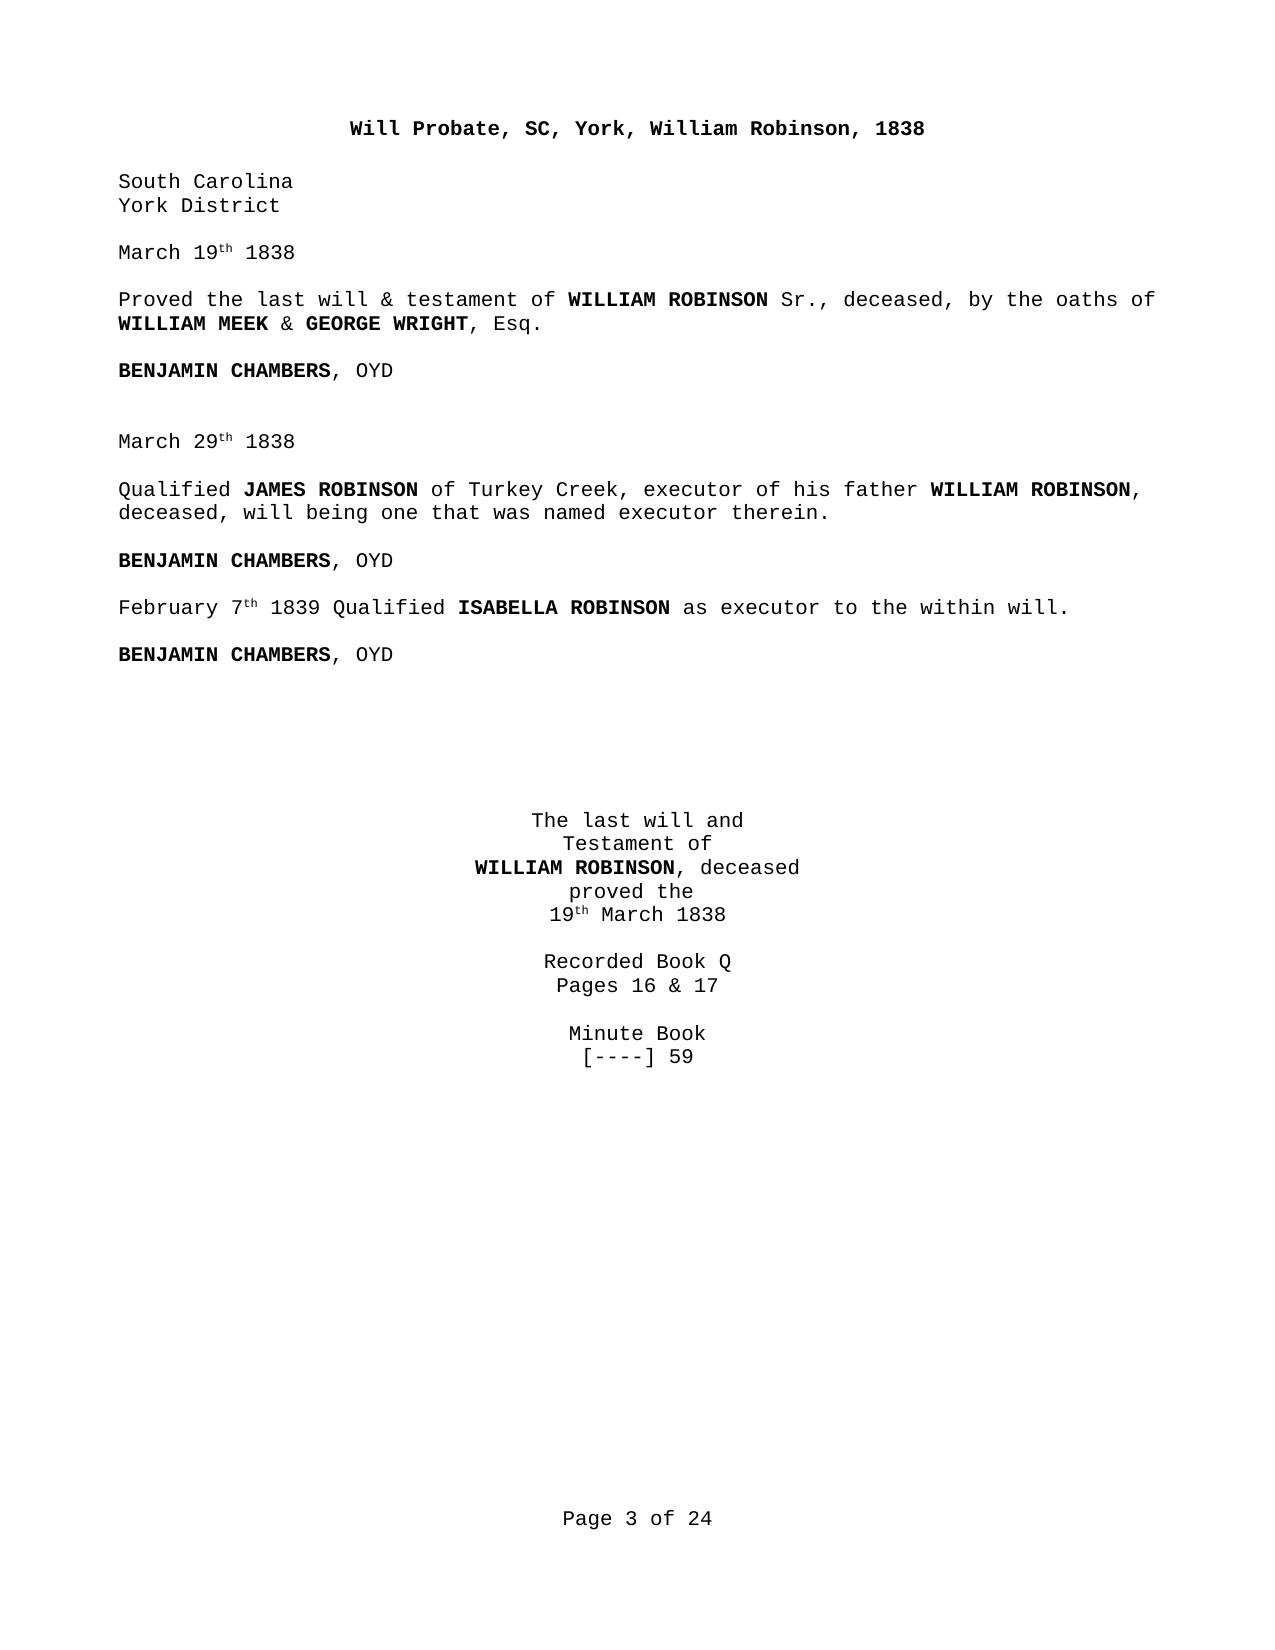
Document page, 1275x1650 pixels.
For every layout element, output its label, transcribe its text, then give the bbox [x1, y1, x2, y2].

text Minute Book [118, 1022, 1157, 1046]
text March 29th 1838 [118, 431, 1157, 455]
text Qualified James Robinson of Turkey Creek, executor of his father William Robinson, deceased, will being one that was named executor therein. [118, 479, 1157, 526]
text February 7th 1839 Qualified Isabella Robinson as executor to the within will. [118, 597, 1157, 621]
text Recorded Book Q [118, 952, 1157, 975]
text William Robinson, deceased [118, 857, 1157, 881]
text Benjamin Chambers, OYD [118, 549, 1157, 573]
text Proved the last will & testament of William Robinson Sr., deceased, by the oaths of William Meek & George Wright, Esq. [118, 289, 1157, 337]
text Benjamin Chambers, OYD [118, 360, 1157, 384]
text proved the [118, 881, 1157, 904]
text York District [118, 195, 1157, 218]
text Benjamin Chambers, OYD [118, 644, 1157, 668]
text 19th March 1838 [118, 904, 1157, 928]
text March 19th 1838 [118, 242, 1157, 266]
text Testament of [118, 833, 1157, 857]
text South Carolina [118, 171, 1157, 195]
text The last will and [118, 810, 1157, 833]
text Pages 16 & 17 [118, 975, 1157, 999]
text [----] 59 [118, 1046, 1157, 1070]
